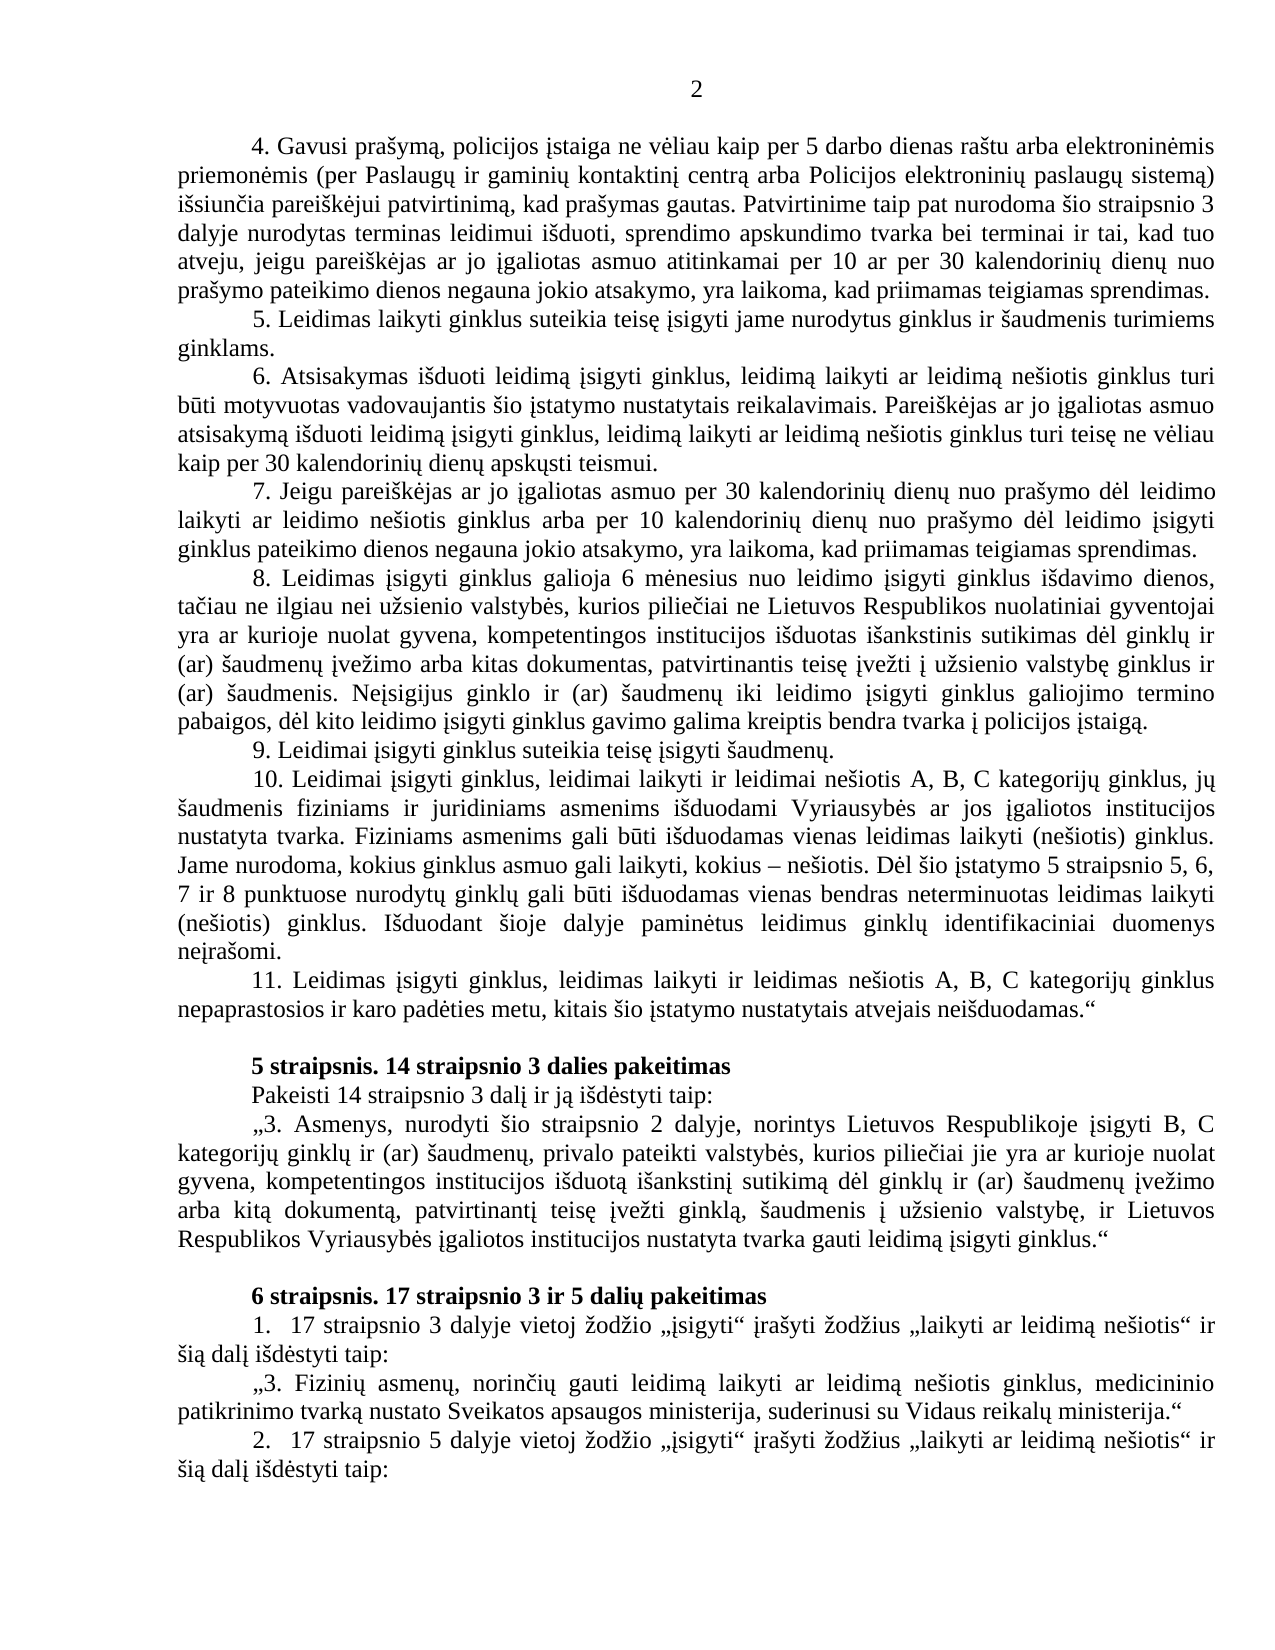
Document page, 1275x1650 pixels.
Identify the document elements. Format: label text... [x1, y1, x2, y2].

text 6. Atsisakymas išduoti leidimą įsigyti ginklus, leidimą laikyti ar leidimą nešiotis ginklus turi būti motyvuotas vadovaujantis šio įstatymo nustatytais reikalavimais. Pareiškėjas ar jo įgaliotas asmuo atsisakymą išduoti leidimą įsigyti ginklus, leidimą laikyti ar leidimą nešiotis ginklus turi teisę ne vėliau kaip per 30 kalendorinių dienų apskųsti teismui. [177, 361, 1216, 476]
text 9. Leidimai įsigyti ginklus suteikia teisę įsigyti šaudmenų. [177, 735, 1216, 764]
text Pakeisti 14 straipsnio 3 dalį ir ją išdėstyti taip: [177, 1080, 1216, 1109]
text 5. Leidimas laikyti ginklus suteikia teisę įsigyti jame nurodytus ginklus ir šaudmenis turimiems ginklams. [177, 304, 1216, 361]
text 11. Leidimas įsigyti ginklus, leidimas laikyti ir leidimas nešiotis A, B, C kategorijų ginklus nepaprastosios ir karo padėties metu, kitais šio įstatymo nustatytais atvejais neišduodamas.“ [177, 965, 1216, 1023]
text 5 straipsnis. 14 straipsnio 3 dalies pakeitimas [177, 1051, 1216, 1080]
text „3. Fizinių asmenų, norinčių gauti leidimą laikyti ar leidimą nešiotis ginklus, medicininio patikrinimo tvarką nustato Sveikatos apsaugos ministerija, suderinusi su Vidaus reikalų ministerija.“ [177, 1368, 1216, 1425]
text „3. Asmenys, nurodyti šio straipsnio 2 dalyje, norintys Lietuvos Respublikoje įsigyti B, C kategorijų ginklų ir (ar) šaudmenų, privalo pateikti valstybės, kurios piliečiai jie yra ar kurioje nuolat gyvena, kompetentingos institucijos išduotą išankstinį sutikimą dėl ginklų ir (ar) šaudmenų įvežimo arba kitą dokumentą, patvirtinantį teisę įvežti ginklą, šaudmenis į užsienio valstybę, ir Lietuvos Respublikos Vyriausybės įgaliotos institucijos nustatyta tvarka gauti leidimą įsigyti ginklus.“ [177, 1109, 1216, 1253]
text 8. Leidimas įsigyti ginklus galioja 6 mėnesius nuo leidimo įsigyti ginklus išdavimo dienos, tačiau ne ilgiau nei užsienio valstybės, kurios piliečiai ne Lietuvos Respublikos nuolatiniai gyventojai yra ar kurioje nuolat gyvena, kompetentingos institucijos išduotas išankstinis sutikimas dėl ginklų ir (ar) šaudmenų įvežimo arba kitas dokumentas, patvirtinantis teisę įvežti į užsienio valstybę ginklus ir (ar) šaudmenis. Neįsigijus ginklo ir (ar) šaudmenų iki leidimo įsigyti ginklus galiojimo termino pabaigos, dėl kito leidimo įsigyti ginklus gavimo galima kreiptis bendra tvarka į policijos įstaigą. [177, 563, 1216, 735]
text 2. 17 straipsnio 5 dalyje vietoj žodžio „įsigyti“ įrašyti žodžius „laikyti ar leidimą nešiotis“ ir šią dalį išdėstyti taip: [177, 1425, 1216, 1483]
text 1. 17 straipsnio 3 dalyje vietoj žodžio „įsigyti“ įrašyti žodžius „laikyti ar leidimą nešiotis“ ir šią dalį išdėstyti taip: [177, 1310, 1216, 1368]
text 6 straipsnis. 17 straipsnio 3 ir 5 dalių pakeitimas [177, 1281, 1216, 1310]
text 4. Gavusi prašymą, policijos įstaiga ne vėliau kaip per 5 darbo dienas raštu arba elektroninėmis priemonėmis (per Paslaugų ir gaminių kontaktinį centrą arba Policijos elektroninių paslaugų sistemą) išsiunčia pareiškėjui patvirtinimą, kad prašymas gautas. Patvirtinime taip pat nurodoma šio straipsnio 3 dalyje nurodytas terminas leidimui išduoti, sprendimo apskundimo tvarka bei terminai ir tai, kad tuo atveju, jeigu pareiškėjas ar jo įgaliotas asmuo atitinkamai per 10 ar per 30 kalendorinių dienų nuo prašymo pateikimo dienos negauna jokio atsakymo, yra laikoma, kad priimamas teigiamas sprendimas. [177, 131, 1216, 304]
text 7. Jeigu pareiškėjas ar jo įgaliotas asmuo per 30 kalendorinių dienų nuo prašymo dėl leidimo laikyti ar leidimo nešiotis ginklus arba per 10 kalendorinių dienų nuo prašymo dėl leidimo įsigyti ginklus pateikimo dienos negauna jokio atsakymo, yra laikoma, kad priimamas teigiamas sprendimas. [177, 476, 1216, 563]
text 10. Leidimai įsigyti ginklus, leidimai laikyti ir leidimai nešiotis A, B, C kategorijų ginklus, jų šaudmenis fiziniams ir juridiniams asmenims išduodami Vyriausybės ar jos įgaliotos institucijos nustatyta tvarka. Fiziniams asmenims gali būti išduodamas vienas leidimas laikyti (nešiotis) ginklus. Jame nurodoma, kokius ginklus asmuo gali laikyti, kokius – nešiotis. Dėl šio įstatymo 5 straipsnio 5, 6, 7 ir 8 punktuose nurodytų ginklų gali būti išduodamas vienas bendras neterminuotas leidimas laikyti (nešiotis) ginklus. Išduodant šioje dalyje paminėtus leidimus ginklų identifikaciniai duomenys neįrašomi. [177, 764, 1216, 965]
